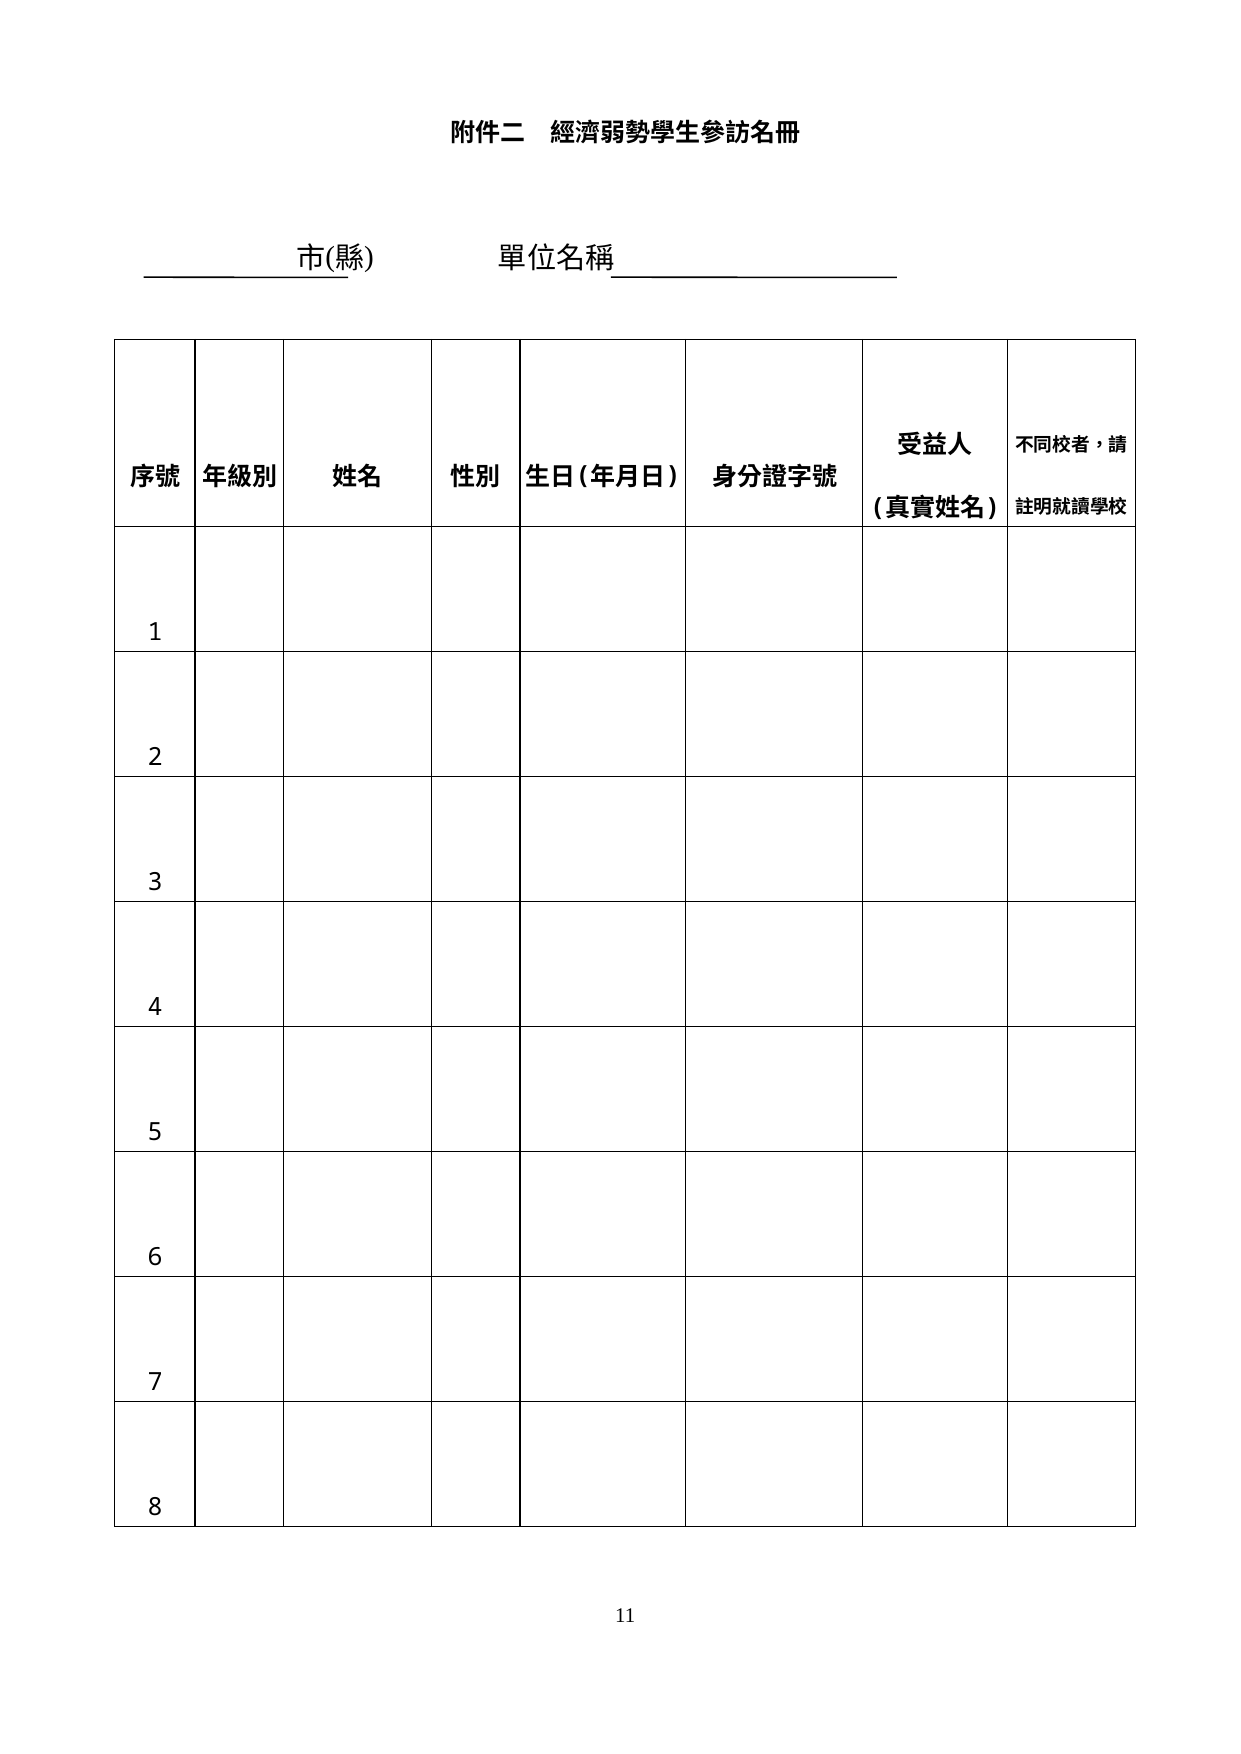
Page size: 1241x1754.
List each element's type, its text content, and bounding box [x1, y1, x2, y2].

table_cell [686, 1277, 862, 1401]
table_cell [863, 652, 1007, 776]
table_cell [284, 1277, 431, 1401]
table_cell [863, 1277, 1007, 1401]
table_header 序號 [115, 340, 194, 526]
table_cell [863, 1152, 1007, 1276]
table_cell [432, 777, 519, 901]
table_cell [521, 1402, 685, 1526]
table_cell [1008, 1402, 1135, 1526]
table_cell [686, 652, 862, 776]
table_cell [686, 1152, 862, 1276]
table_header 身分證字號 [686, 340, 862, 526]
table_cell [196, 1402, 283, 1526]
table_cell 6 [115, 1152, 194, 1276]
table_cell [432, 1277, 519, 1401]
table_cell [432, 527, 519, 651]
table_cell [1008, 652, 1135, 776]
table_cell [1008, 527, 1135, 651]
table_cell 3 [115, 777, 194, 901]
table_cell [284, 1152, 431, 1276]
table_cell 7 [115, 1277, 194, 1401]
table_cell [863, 1402, 1007, 1526]
table_cell [284, 777, 431, 901]
table_cell [284, 1027, 431, 1151]
table_cell [686, 777, 862, 901]
table_cell [284, 652, 431, 776]
table_header 受益人 (真實姓名) [863, 340, 1007, 526]
table_cell [686, 902, 862, 1026]
table_cell 4 [115, 902, 194, 1026]
table_cell [284, 902, 431, 1026]
table_cell [521, 777, 685, 901]
table_cell [1008, 902, 1135, 1026]
table_cell 8 [115, 1402, 194, 1526]
table_cell [686, 1402, 862, 1526]
text 附件二 經濟弱勢學生參訪名冊 [106, 89, 1144, 151]
table_cell [1008, 1152, 1135, 1276]
table_cell [196, 902, 283, 1026]
table_header 年級別 [196, 340, 283, 526]
table_cell [521, 1277, 685, 1401]
table_header 不同校者，請註明就讀學校 [1008, 340, 1135, 526]
table_cell [284, 1402, 431, 1526]
table_cell [686, 1027, 862, 1151]
table_cell [521, 902, 685, 1026]
table_cell [196, 527, 283, 651]
table_cell [521, 1027, 685, 1151]
table_cell 1 [115, 527, 194, 651]
table_cell [1008, 1027, 1135, 1151]
table_cell [686, 527, 862, 651]
table_cell [196, 777, 283, 901]
table_cell [863, 1027, 1007, 1151]
table_cell 5 [115, 1027, 194, 1151]
text 市(縣) 單位名稱 [106, 214, 1144, 276]
table_cell [196, 1277, 283, 1401]
table_cell [432, 652, 519, 776]
table_cell [432, 1402, 519, 1526]
table_cell [521, 1152, 685, 1276]
table_cell [521, 652, 685, 776]
table_cell [521, 527, 685, 651]
table_cell [196, 1152, 283, 1276]
table_cell [863, 902, 1007, 1026]
table_header 生日(年月日) [521, 340, 685, 526]
table_cell [1008, 777, 1135, 901]
table_cell [863, 777, 1007, 901]
table_cell [863, 527, 1007, 651]
table_header 性別 [432, 340, 519, 526]
table_cell 2 [115, 652, 194, 776]
table_cell [196, 1027, 283, 1151]
table_header 姓名 [284, 340, 431, 526]
table_cell [432, 1027, 519, 1151]
table_cell [432, 902, 519, 1026]
table_cell [1008, 1277, 1135, 1401]
table_cell [284, 527, 431, 651]
table_cell [432, 1152, 519, 1276]
table_cell [196, 652, 283, 776]
